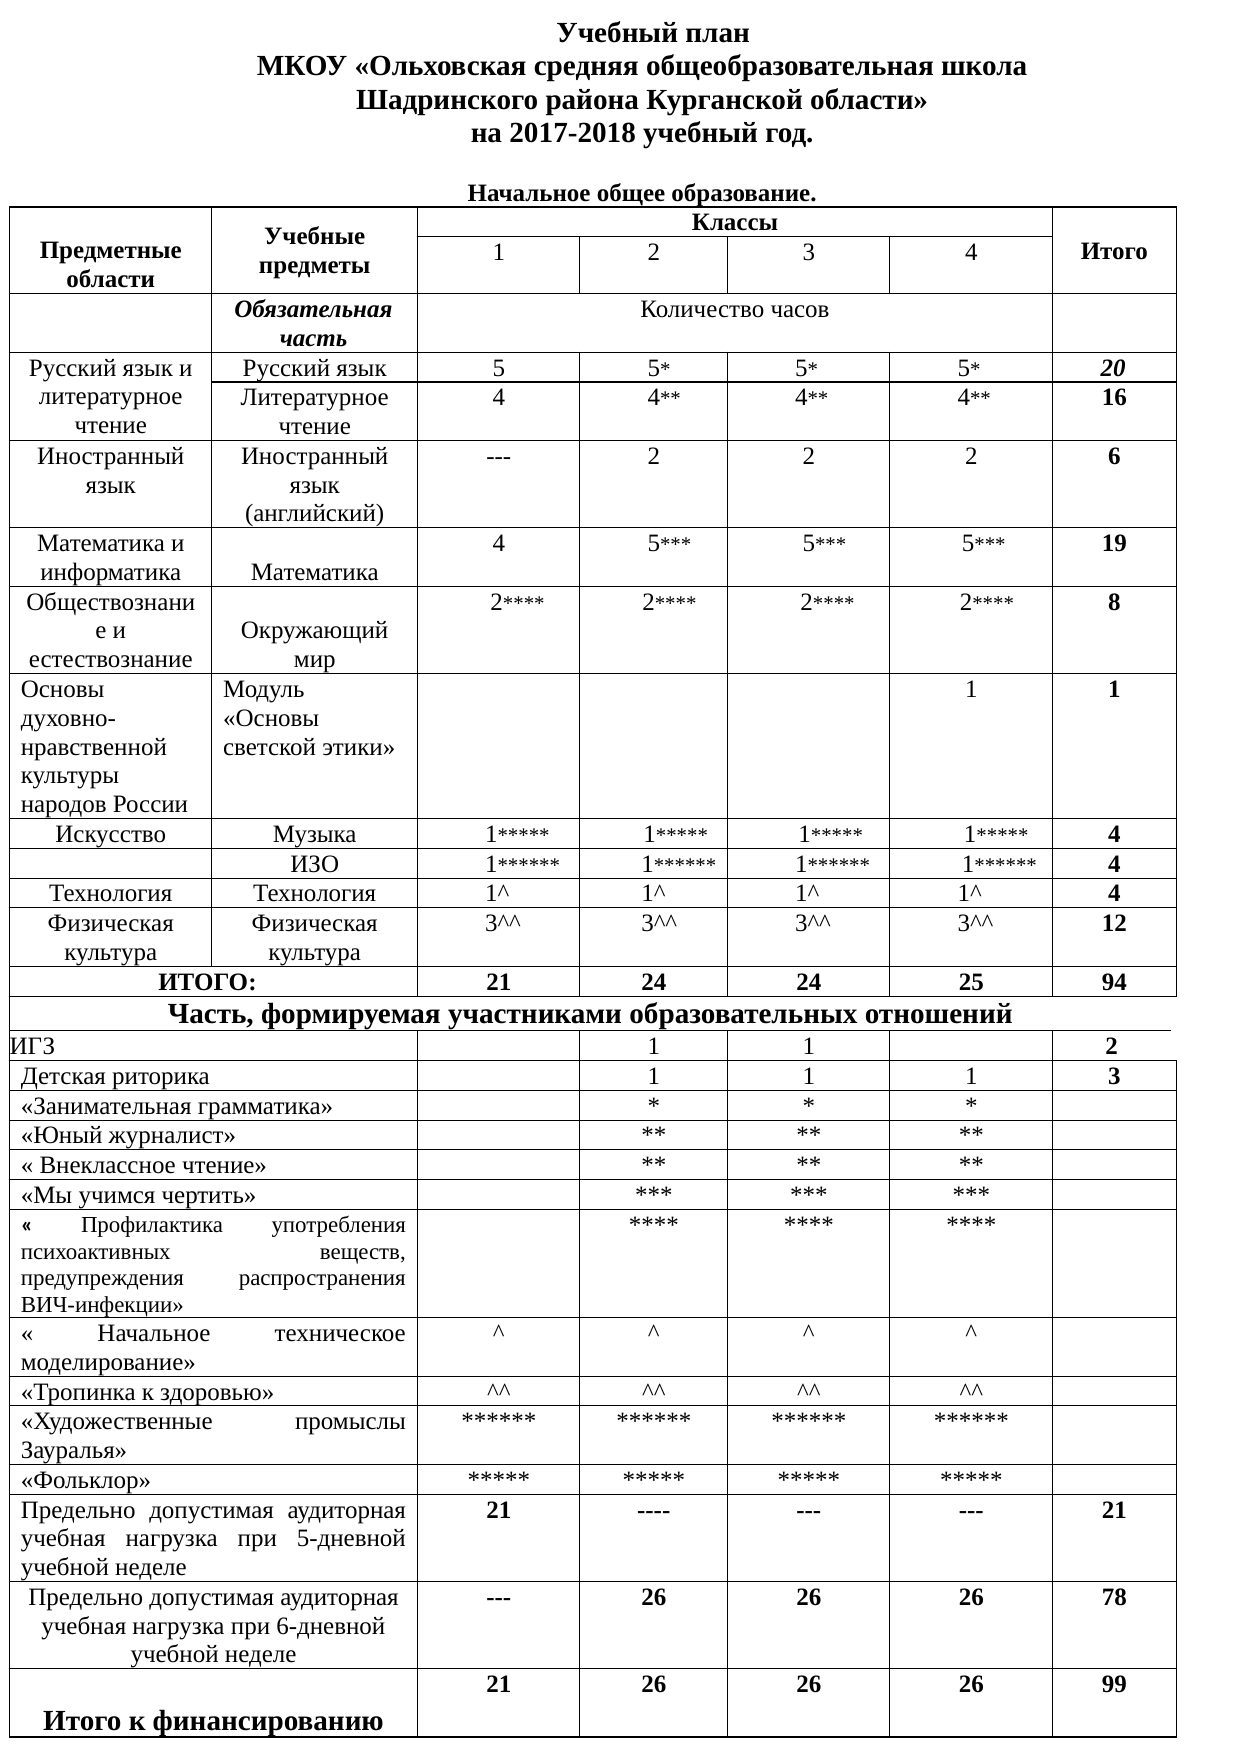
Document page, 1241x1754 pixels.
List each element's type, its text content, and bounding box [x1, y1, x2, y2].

table_cell [1053, 1150, 1176, 1179]
table_cell [1171, 997, 1176, 1030]
table_cell ^ [418, 1318, 579, 1376]
table_cell 2**** [890, 587, 1052, 673]
table_cell * [580, 1091, 727, 1119]
table_cell Искусство [10, 819, 211, 848]
table_cell 5*** [728, 528, 889, 586]
table_cell 1 [580, 1061, 727, 1090]
table_cell ***** [728, 1465, 889, 1494]
table_cell [1053, 294, 1176, 352]
table_cell Детская риторика [10, 1061, 417, 1090]
table_cell 3 [1053, 1061, 1176, 1090]
table_cell 1^ [890, 879, 1052, 907]
table_cell «Мы учимся чертить» [10, 1180, 417, 1209]
table_cell ^ [728, 1318, 889, 1376]
table_cell ****** [580, 1406, 727, 1464]
text Шадринского района Курганской области» [125, 82, 1159, 115]
table_cell 6 [1053, 441, 1176, 527]
table_cell 1***** [728, 819, 889, 848]
text на 2017-2018 учебный год. [125, 115, 1159, 149]
table_cell ***** [418, 1465, 579, 1494]
table_cell 99 [1053, 1669, 1176, 1736]
table_cell ** [728, 1121, 889, 1149]
table_cell 1***** [580, 819, 727, 848]
table_cell 24 [580, 967, 727, 996]
table_cell Технология [10, 879, 211, 907]
table_cell [1053, 1318, 1176, 1376]
table_cell ^ [580, 1318, 727, 1376]
table_cell 2 [890, 441, 1052, 527]
table_cell 8 [1053, 587, 1176, 673]
text Учебный план [125, 15, 1159, 48]
table_cell Музыка [212, 819, 417, 848]
table_cell 21 [418, 1669, 579, 1736]
table_cell ** [580, 1150, 727, 1179]
table_cell *** [580, 1180, 727, 1209]
table_cell Модуль «Основы светской этики» [212, 674, 417, 818]
table_cell 2**** [418, 587, 579, 673]
table_cell 5* [580, 353, 727, 381]
table_cell [1053, 1180, 1176, 1209]
table_cell Обязательная часть [212, 294, 417, 352]
table_cell [1053, 1406, 1176, 1464]
table_cell ^^ [728, 1377, 889, 1405]
table_cell ** [580, 1121, 727, 1149]
table_cell 26 [728, 1582, 889, 1668]
table_cell [580, 674, 727, 818]
table_cell 1 [890, 674, 1052, 818]
table_cell 2 [580, 441, 727, 527]
table_cell 20 [1053, 353, 1176, 381]
table_cell [418, 1121, 579, 1149]
table_cell Основы духовно-нравственной культуры народов России [10, 674, 211, 818]
table_cell 4 [418, 383, 579, 440]
table_cell 26 [580, 1582, 727, 1668]
table_cell [1053, 1121, 1176, 1149]
table_cell 5* [728, 353, 889, 381]
table_cell [418, 1180, 579, 1209]
table_cell 3 [728, 237, 889, 293]
table_cell 2**** [580, 587, 727, 673]
table_cell « Профилактика употребления психоактивных веществ, предупреждения распространения ВИЧ-инфекции» [10, 1210, 417, 1317]
table_cell [1053, 1465, 1176, 1494]
table_cell [418, 1061, 579, 1090]
table_cell Обществознание и естествознание [10, 587, 211, 673]
table_cell [728, 674, 889, 818]
table_cell «Художественные промыслы Зауралья» [10, 1406, 417, 1464]
table_cell 1***** [418, 819, 579, 848]
table_cell 25 [890, 967, 1052, 996]
table_cell [890, 1031, 1052, 1060]
table_cell 16 [1053, 383, 1176, 440]
table_cell 4 [418, 528, 579, 586]
table_cell 1****** [890, 849, 1052, 877]
table_cell «Фольклор» [10, 1465, 417, 1494]
table_cell ^^ [890, 1377, 1052, 1405]
table_cell 4** [580, 383, 727, 440]
table_cell --- [728, 1495, 889, 1581]
table_cell ** [890, 1121, 1052, 1149]
table_cell 2 [728, 441, 889, 527]
table_cell * [728, 1091, 889, 1119]
table_cell [1053, 1377, 1176, 1405]
table_cell [1171, 1030, 1176, 1060]
table_cell --- [418, 441, 579, 527]
table_cell 1****** [580, 849, 727, 877]
table_cell 26 [890, 1582, 1052, 1668]
table_cell ** [728, 1150, 889, 1179]
table_cell 4 [1053, 879, 1176, 907]
text МКОУ «Ольховская средняя общеобразовательная школа [125, 48, 1159, 82]
table_cell «Юный журналист» [10, 1121, 417, 1149]
table_cell Русский язык [212, 353, 417, 381]
table_cell 5*** [890, 528, 1052, 586]
table_cell 4** [728, 383, 889, 440]
table_cell **** [580, 1210, 727, 1317]
table_cell ****** [418, 1406, 579, 1464]
table_cell 4 [1053, 849, 1176, 877]
table_cell [1053, 1210, 1176, 1317]
table_cell Математика [212, 528, 417, 586]
table_cell --- [890, 1495, 1052, 1581]
table_cell ^ [890, 1318, 1052, 1376]
table_cell 3^^ [728, 908, 889, 966]
table_cell ****** [890, 1406, 1052, 1464]
table_cell 2 [580, 237, 727, 293]
table_cell 5* [890, 353, 1052, 381]
table_cell **** [728, 1210, 889, 1317]
table_cell ^^ [580, 1377, 727, 1405]
table_cell [418, 1031, 579, 1060]
text Начальное общее образование. [125, 178, 1159, 206]
table_cell Математика и информатика [10, 528, 211, 586]
table_cell 1****** [418, 849, 579, 877]
table_cell Итого к финансированию [10, 1669, 417, 1736]
table_cell 26 [580, 1669, 727, 1736]
table_header Учебные предметы [212, 208, 417, 293]
table_cell Предельно допустимая аудиторная учебная нагрузка при 5-дневной учебной неделе [10, 1495, 417, 1581]
table_cell Русский язык и литературное чтение [10, 353, 211, 440]
table_cell ---- [580, 1495, 727, 1581]
table_cell 1^ [728, 879, 889, 907]
table_cell 1 [580, 1031, 727, 1060]
table_cell Предельно допустимая аудиторная учебная нагрузка при 6-дневной учебной неделе [10, 1582, 417, 1668]
table_cell **** [890, 1210, 1052, 1317]
table_cell 1 [728, 1031, 889, 1060]
table_cell 1 [1053, 674, 1176, 818]
table_cell * [890, 1091, 1052, 1119]
table_cell Технология [212, 879, 417, 907]
table_cell ***** [890, 1465, 1052, 1494]
table_cell « Начальное техническое моделирование» [10, 1318, 417, 1376]
table_cell 1^ [580, 879, 727, 907]
table_cell 5 [418, 353, 579, 381]
table_cell ****** [728, 1406, 889, 1464]
table_cell 3^^ [890, 908, 1052, 966]
table_cell 94 [1053, 967, 1176, 996]
table_cell --- [418, 1582, 579, 1668]
table_cell *** [728, 1180, 889, 1209]
table_cell 3^^ [418, 908, 579, 966]
table_cell ИТОГО: [10, 967, 417, 996]
table_cell 19 [1053, 528, 1176, 586]
table_cell 78 [1053, 1582, 1176, 1668]
table_cell ИЗО [212, 849, 417, 877]
table_cell Иностранный язык [10, 441, 211, 527]
table_cell ^^ [418, 1377, 579, 1405]
table_cell Количество часов [418, 294, 1052, 352]
table_cell «Тропинка к здоровью» [10, 1377, 417, 1405]
table_cell 1 [728, 1061, 889, 1090]
table_cell 4** [890, 383, 1052, 440]
table_cell 5*** [580, 528, 727, 586]
table_cell [418, 1210, 579, 1317]
table_cell 26 [728, 1669, 889, 1736]
table_cell Иностранный язык (английский) [212, 441, 417, 527]
table_cell 4 [1053, 819, 1176, 848]
table_header Классы [418, 208, 1052, 236]
table_cell Физическая культура [212, 908, 417, 966]
table_cell Окружающий мир [212, 587, 417, 673]
table_cell 21 [418, 1495, 579, 1581]
table_cell 1 [890, 1061, 1052, 1090]
table_cell 21 [1053, 1495, 1176, 1581]
table_cell 26 [890, 1669, 1052, 1736]
table_cell ** [890, 1150, 1052, 1179]
table_cell 4 [890, 237, 1052, 293]
table_cell 12 [1053, 908, 1176, 966]
table_cell 1^ [418, 879, 579, 907]
table_cell ИГЗ [10, 1031, 417, 1060]
table_header Итого [1053, 208, 1176, 293]
table_cell [418, 1091, 579, 1119]
table_cell [418, 674, 579, 818]
table_cell [10, 849, 211, 877]
table_cell Литературное чтение [212, 383, 417, 440]
table_cell 21 [418, 967, 579, 996]
table_cell 1***** [890, 819, 1052, 848]
table_cell ***** [580, 1465, 727, 1494]
table_cell 2**** [728, 587, 889, 673]
table_cell *** [890, 1180, 1052, 1209]
table_cell 24 [728, 967, 889, 996]
table_cell «Занимательная грамматика» [10, 1091, 417, 1119]
table_cell [418, 1150, 579, 1179]
table_cell « Внеклассное чтение» [10, 1150, 417, 1179]
table_header Предметные области [10, 208, 211, 293]
table_cell Физическая культура [10, 908, 211, 966]
table_cell 1****** [728, 849, 889, 877]
table_cell 2 [1053, 1031, 1171, 1060]
table_cell [10, 294, 211, 352]
table_cell 3^^ [580, 908, 727, 966]
table_cell 1 [418, 237, 579, 293]
table_cell [1053, 1091, 1176, 1119]
table_cell Часть, формируемая участниками образовательных отношений [10, 997, 1171, 1030]
